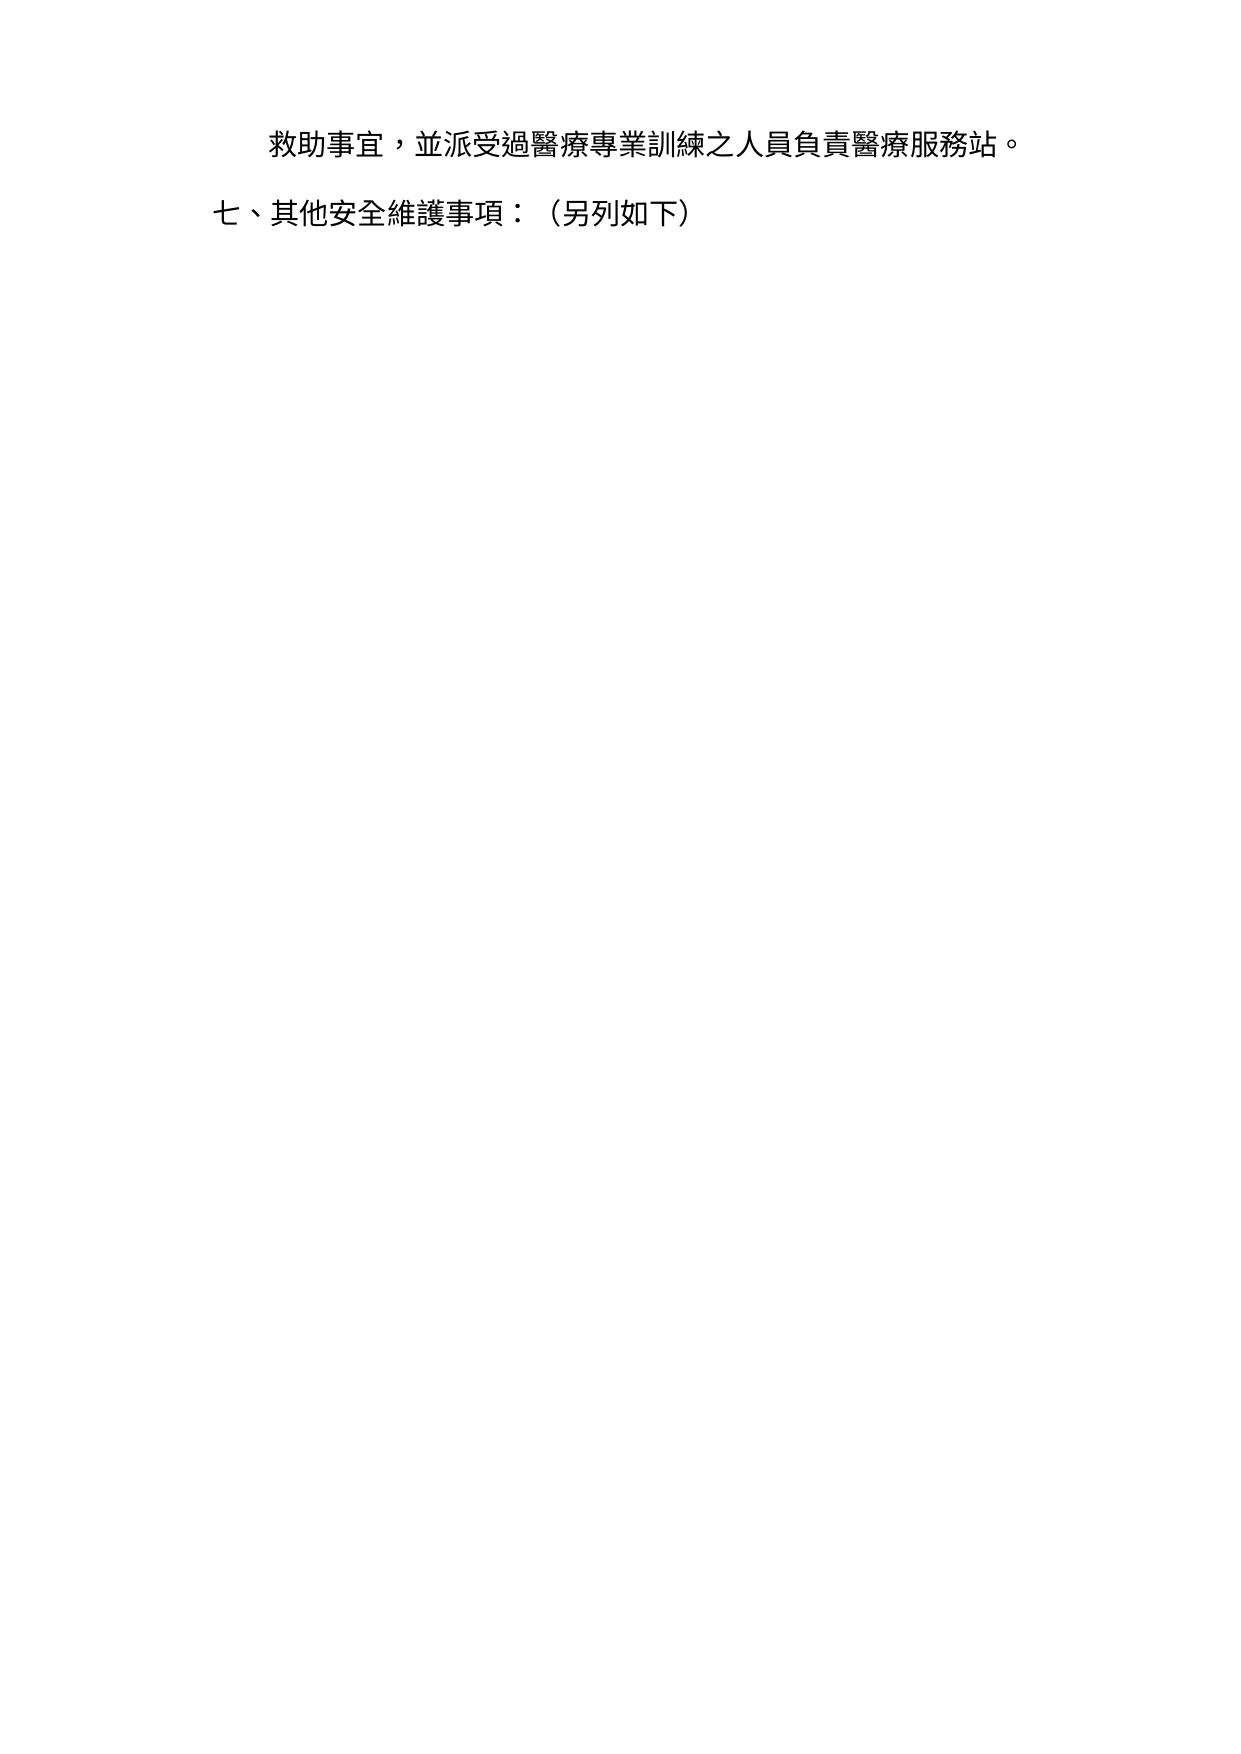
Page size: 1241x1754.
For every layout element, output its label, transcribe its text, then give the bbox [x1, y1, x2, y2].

text 七、其他安全維護事項：（另列如下） [212, 169, 1122, 238]
text 救助事宜，並派受過醫療專業訓練之人員負責醫療服務站。 [268, 101, 1122, 169]
